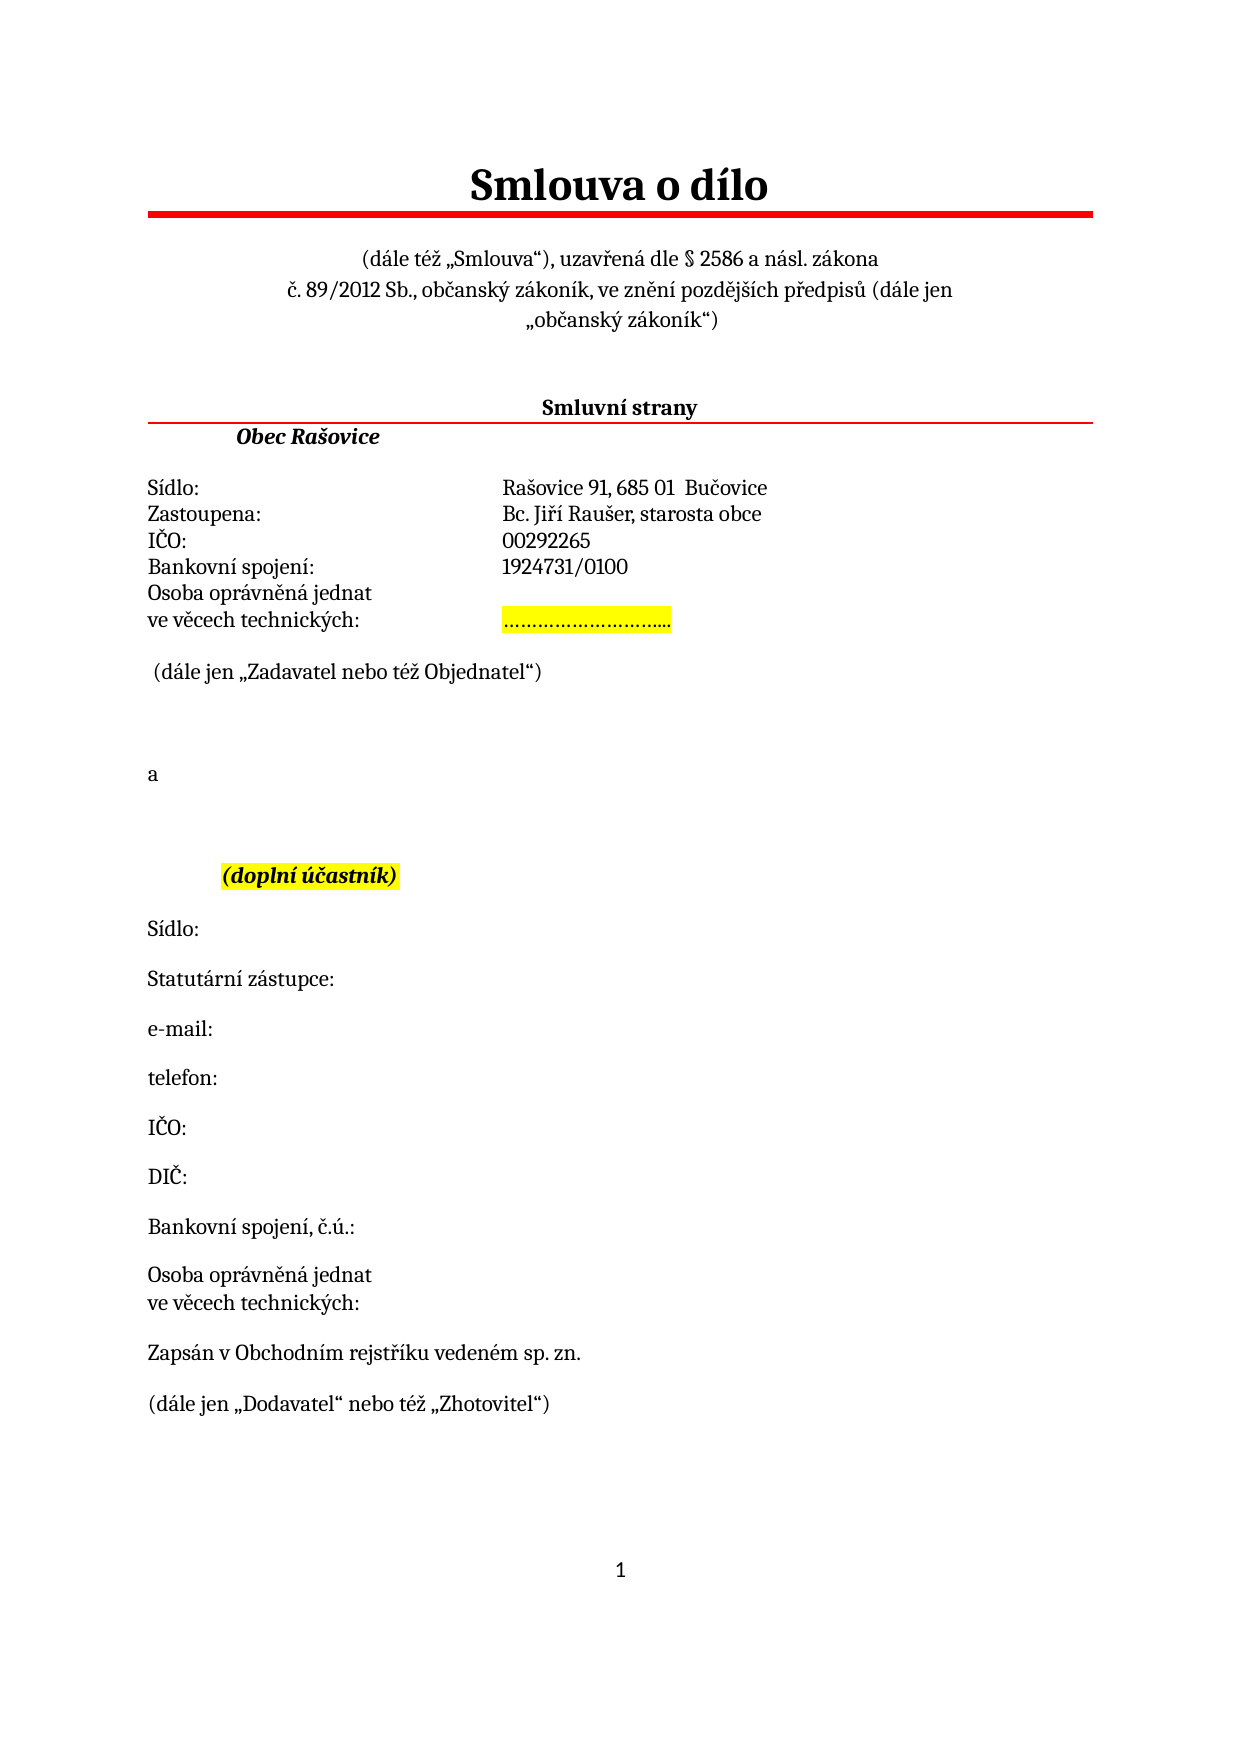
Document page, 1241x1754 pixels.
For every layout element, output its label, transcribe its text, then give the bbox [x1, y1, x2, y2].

text Zastoupena: Bc. Jiří Raušer, starosta obce [148, 501, 1093, 527]
text Sídlo: Rašovice 91, 685 01 Bučovice [148, 475, 1093, 501]
text Bankovní spojení, č.ú.: [148, 1212, 1093, 1241]
subtitle Obec Rašovice [236, 424, 1093, 450]
text ve věcech technických: [148, 1288, 1093, 1317]
text e-mail: [148, 1013, 1093, 1042]
text (dále též „Smlouva“), uzavřená dle § 2586 a násl. zákona č. 89/2012 Sb., občanský zákoník, ve znění pozdějších předpisů (dále jen „občanský zákoník“) [148, 246, 1093, 333]
text (dále jen „Dodavatel“ nebo též „Zhotovitel“) [148, 1391, 1093, 1418]
subtitle (doplní účastník) [148, 863, 1093, 890]
text ve věcech technických: ………………………... [148, 606, 1093, 633]
text Zapsán v Obchodním rejstříku vedeném sp. zn. [148, 1337, 1093, 1366]
text Sídlo: [148, 914, 1093, 943]
subtitle Statutární zástupce: [148, 964, 1093, 993]
text IČO: [148, 1113, 1093, 1141]
text (dále jen „Zadavatel nebo též Objednatel“) [148, 659, 1093, 686]
text Osoba oprávněná jednat [148, 580, 1093, 606]
text DIČ: [148, 1162, 1093, 1191]
subtitle Smluvní strany [148, 395, 1093, 422]
text Osoba oprávněná jednat [148, 1261, 1093, 1288]
text telefon: [148, 1063, 1093, 1092]
text IČO: 00292265 [148, 527, 1093, 554]
text Bankovní spojení: 1924731/0100 [148, 554, 1093, 580]
text a [148, 761, 1093, 788]
text Smlouva o dílo [148, 159, 1093, 211]
